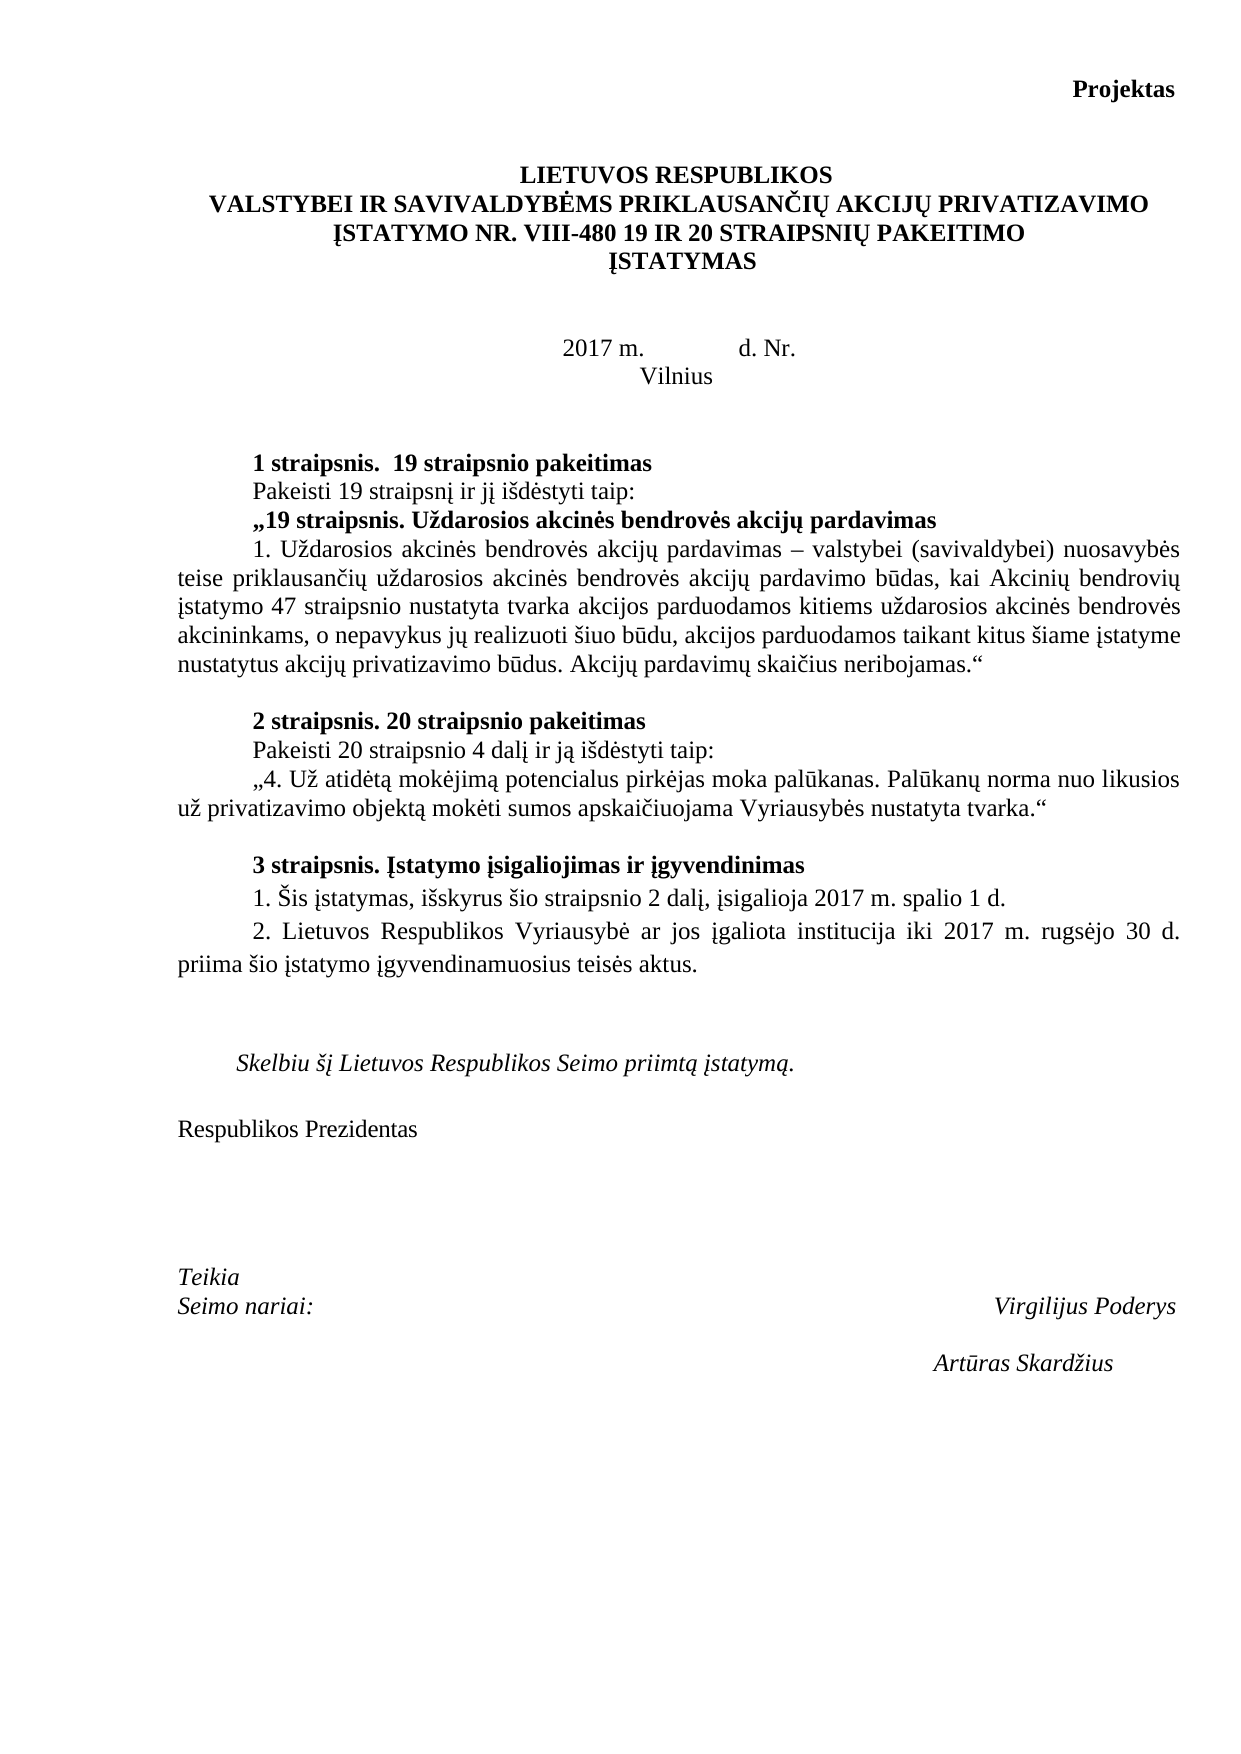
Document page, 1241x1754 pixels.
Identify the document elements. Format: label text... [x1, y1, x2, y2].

text Seimo nariai: Virgilijus Poderys [177, 1291, 1181, 1320]
text 2017 m. d. Nr. [177, 333, 1181, 361]
text ĮSTATYMAS [177, 246, 1181, 275]
text 1 straipsnis. 19 straipsnio pakeitimas [177, 448, 1181, 476]
text Teikia [177, 1262, 1181, 1291]
text 1. Šis įstatymas, išskyrus šio straipsnio 2 dalį, įsigalioja 2017 m. spalio 1 d. [177, 883, 1181, 912]
text 3 straipsnis. Įstatymo įsigaliojimas ir įgyvendinimas [177, 850, 1181, 879]
text 1. Uždarosios akcinės bendrovės akcijų pardavimas – valstybei (savivaldybei) nuosavybės teise priklausančių uždarosios akcinės bendrovės akcijų pardavimo būdas, kai Akcinių bendrovių įstatymo 47 straipsnio nustatyta tvarka akcijos parduodamos kitiems uždarosios akcinės bendrovės akcininkams, o nepavykus jų realizuoti šiuo būdu, akcijos parduodamos taikant kitus šiame įstatyme nustatytus akcijų privatizavimo būdus. Akcijų pardavimų skaičius neribojamas.“ [177, 534, 1181, 678]
text Artūras Skardžius [177, 1348, 1181, 1377]
text Skelbiu šį Lietuvos Respublikos Seimo priimtą įstatymą. [177, 1048, 1181, 1077]
text Vilnius [177, 361, 1181, 390]
text Projektas [177, 74, 1181, 103]
text Respublikos Prezidentas [177, 1114, 1181, 1143]
text LIETUVOS RESPUBLIKOS [177, 160, 1181, 189]
text VALSTYBEI IR SAVIVALDYBĖMS PRIKLAUSANČIŲ AKCIJŲ PRIVATIZAVIMO ĮSTATYMO NR. VIII-480 19 IR 20 STRAIPSNIŲ PAKEITIMO [177, 189, 1181, 246]
text 2. Lietuvos Respublikos Vyriausybė ar jos įgaliota institucija iki 2017 m. rugsėjo 30 d. priima šio įstatymo įgyvendinamuosius teisės aktus. [177, 916, 1181, 978]
text 2 straipsnis. 20 straipsnio pakeitimas [177, 706, 1181, 735]
text „19 straipsnis. Uždarosios akcinės bendrovės akcijų pardavimas [177, 505, 1181, 534]
text Pakeisti 20 straipsnio 4 dalį ir ją išdėstyti taip: [177, 735, 1181, 764]
text Pakeisti 19 straipsnį ir jį išdėstyti taip: [177, 476, 1181, 505]
text „4. Už atidėtą mokėjimą potencialus pirkėjas moka palūkanas. Palūkanų norma nuo likusios už privatizavimo objektą mokėti sumos apskaičiuojama Vyriausybės nustatyta tvarka.“ [177, 764, 1181, 821]
